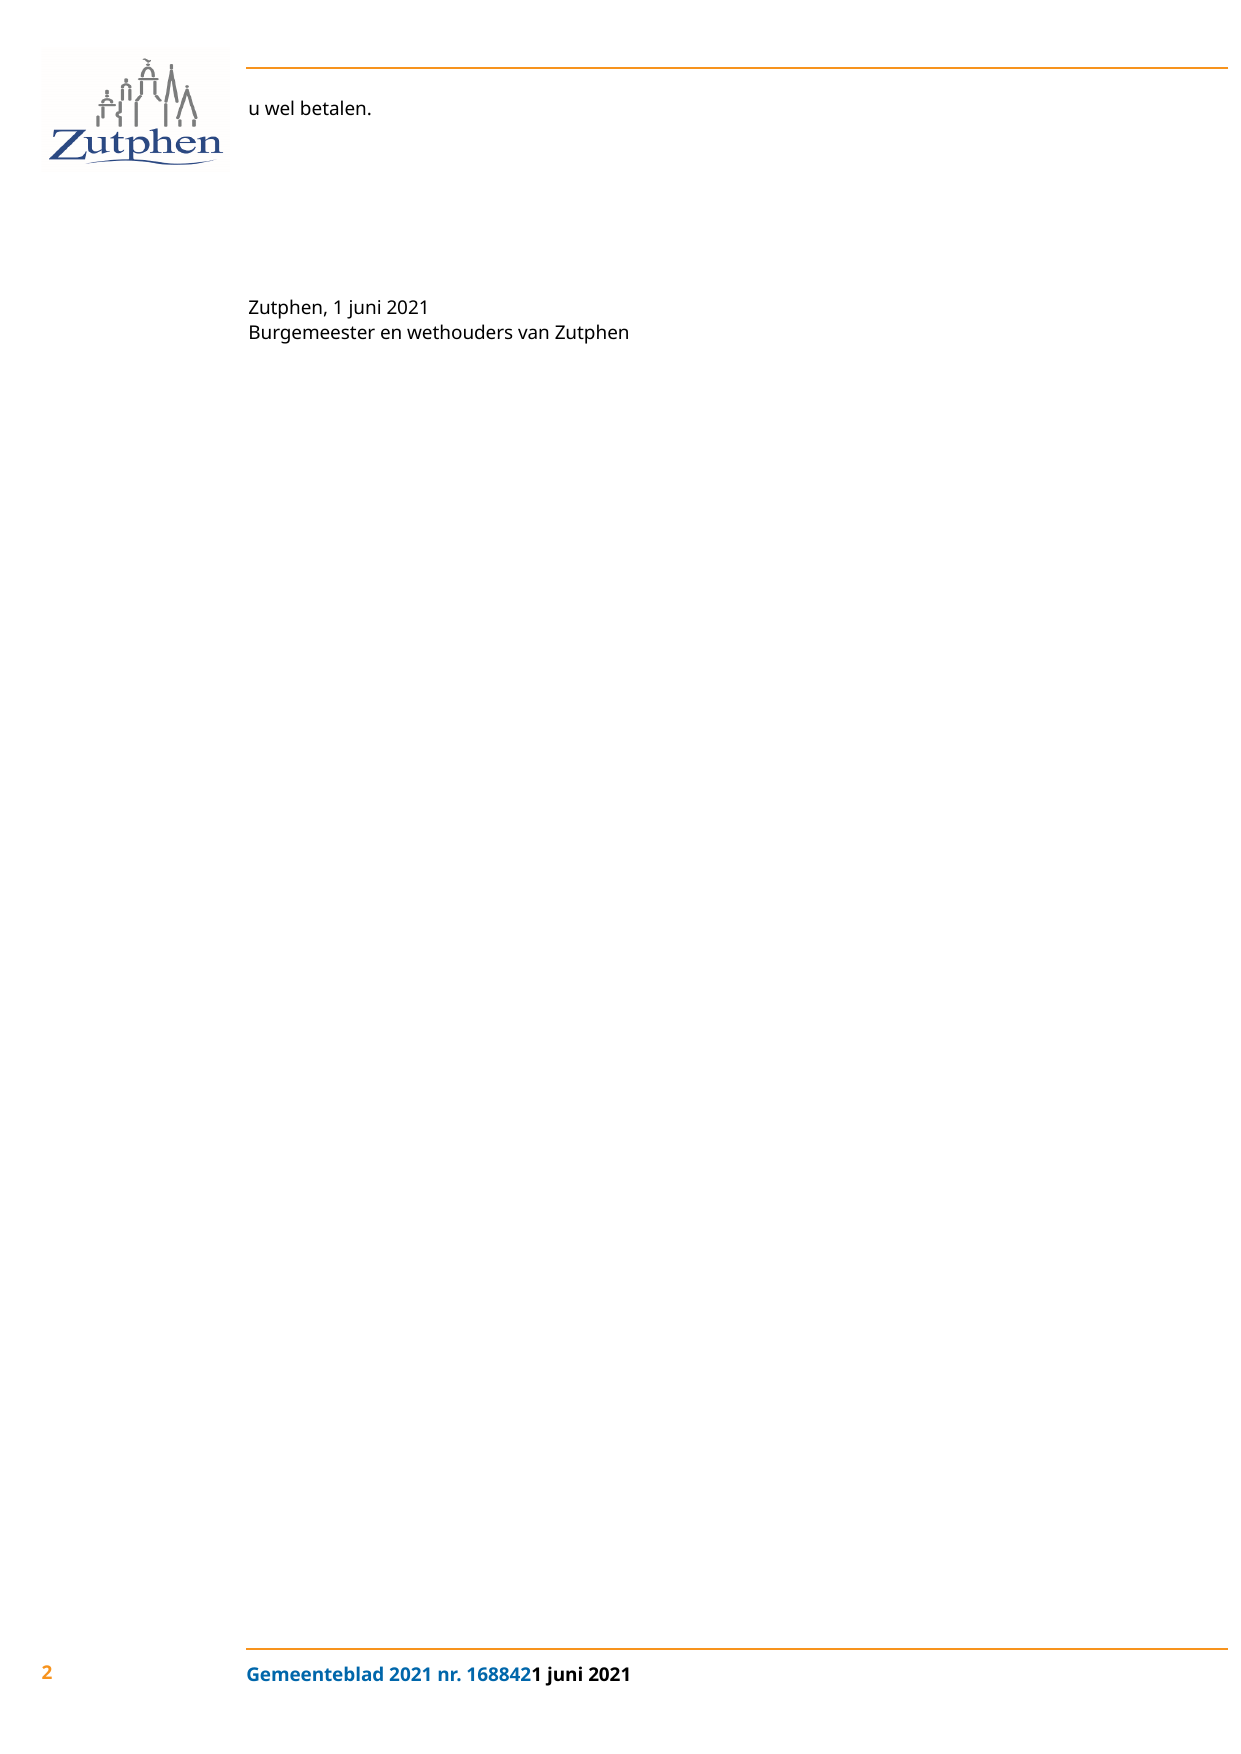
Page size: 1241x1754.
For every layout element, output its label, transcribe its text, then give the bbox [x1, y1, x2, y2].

text Zutphen, 1 juni 2021 [248, 294, 1152, 319]
text u wel betalen. [248, 95, 1152, 121]
text Burgemeester en wethouders van Zutphen [248, 319, 1152, 345]
picture [41, 47, 231, 172]
